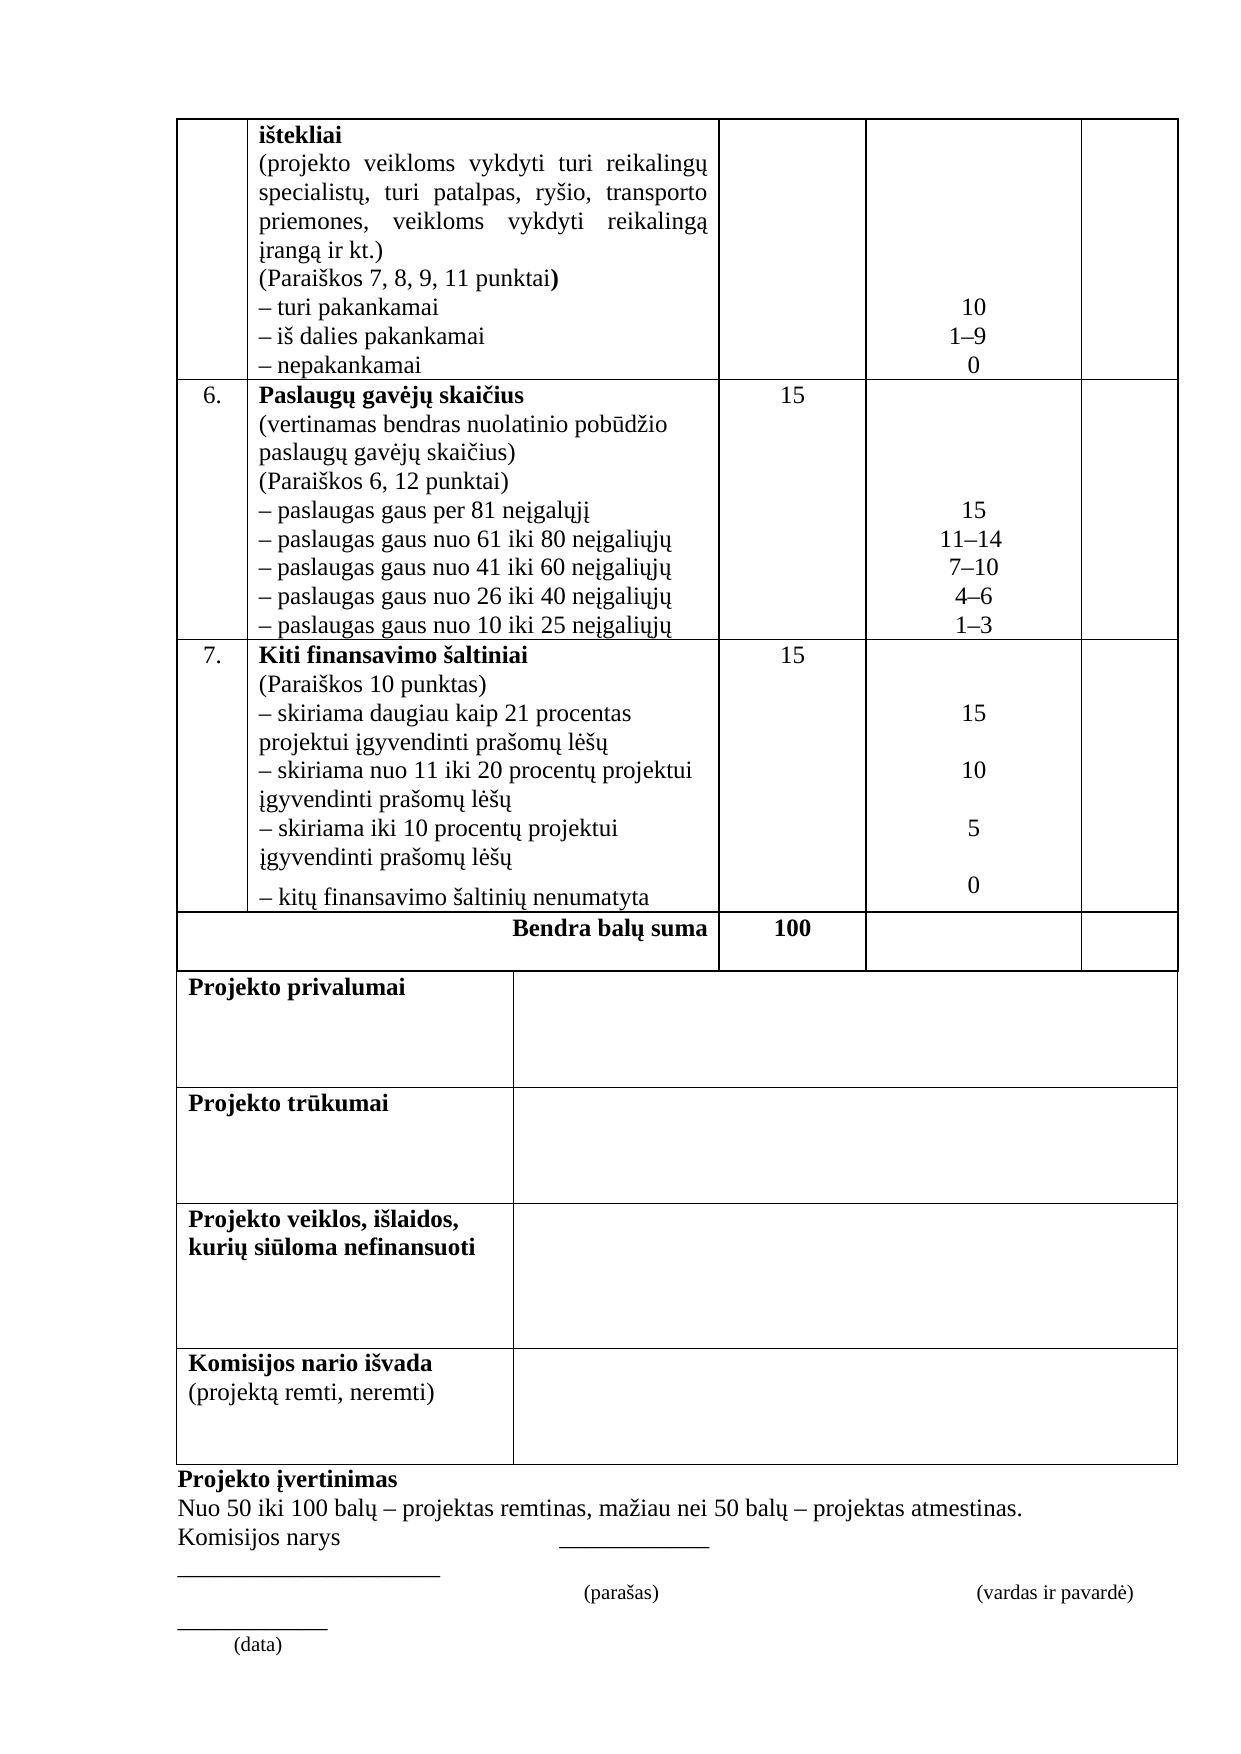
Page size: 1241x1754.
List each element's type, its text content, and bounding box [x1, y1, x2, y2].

table_cell 6. [178, 380, 247, 639]
text (data) [177, 1632, 1166, 1656]
table_cell [1082, 120, 1177, 378]
table_cell Paslaugų gavėjų skaičius (vertinamas bendras nuolatinio pobūdžio paslaugų gavėjų skaičius) (Paraiškos 6, 12 punktai) – paslaugas gaus per 81 neįgalųjį – paslaugas gaus nuo 61 iki 80 neįgaliųjų – paslaugas gaus nuo 41 iki 60 neįgaliųjų – paslaugas gaus nuo 26 iki 40 neįgaliųjų – paslaugas gaus nuo 10 iki 25 neįgaliųjų [248, 380, 718, 639]
table_cell [1082, 913, 1177, 970]
table_cell [514, 1088, 1177, 1203]
table_cell 10 1–9 0 [867, 120, 1081, 378]
text (parašas) (vardas ir pavardė) [177, 1579, 1166, 1604]
table_cell Bendra balų suma [178, 913, 718, 970]
table_cell 15 11–14 7–10 4–6 1–3 [867, 380, 1081, 639]
table_cell [514, 1204, 1177, 1347]
table_cell [867, 913, 1081, 970]
text Komisijos narys ____________ _____________________ [177, 1522, 1166, 1579]
table_cell [720, 120, 865, 378]
table_cell [1082, 380, 1177, 639]
table_cell 15 [720, 640, 865, 911]
table_cell ištekliai (projekto veikloms vykdyti turi reikalingų specialistų, turi patalpas, ryšio, transporto priemones, veikloms vykdyti reikalingą įrangą ir kt.) (Paraiškos 7, 8, 9, 11 punktai) – turi pakankamai – iš dalies pakankamai – nepakankamai [248, 120, 718, 378]
table_cell [178, 120, 247, 378]
table_cell [1082, 640, 1177, 911]
table_cell 7. [178, 640, 247, 911]
text Projekto įvertinimas [177, 1465, 1166, 1493]
text ____________ [177, 1604, 1166, 1632]
table_cell Komisijos nario išvada (projektą remti, neremti) [177, 1349, 513, 1463]
table_cell Kiti finansavimo šaltiniai (Paraiškos 10 punktas) – skiriama daugiau kaip 21 procentas projektui įgyvendinti prašomų lėšų – skiriama nuo 11 iki 20 procentų projektui įgyvendinti prašomų lėšų – skiriama iki 10 procentų projektui įgyvendinti prašomų lėšų – kitų finansavimo šaltinių nenumatyta [248, 640, 718, 911]
table_cell Projekto veiklos, išlaidos, kurių siūloma nefinansuoti [177, 1204, 513, 1347]
text Nuo 50 iki 100 balų – projektas remtinas, mažiau nei 50 balų – projektas atmestinas. [177, 1493, 1166, 1522]
table_cell [514, 972, 1177, 1087]
table_cell [514, 1349, 1177, 1463]
table_cell Projekto privalumai [177, 972, 513, 1087]
table_cell 15 [720, 380, 865, 639]
table_cell 15 10 5 0 [867, 640, 1081, 911]
table_cell 100 [720, 913, 865, 970]
table_cell Projekto trūkumai [177, 1088, 513, 1203]
